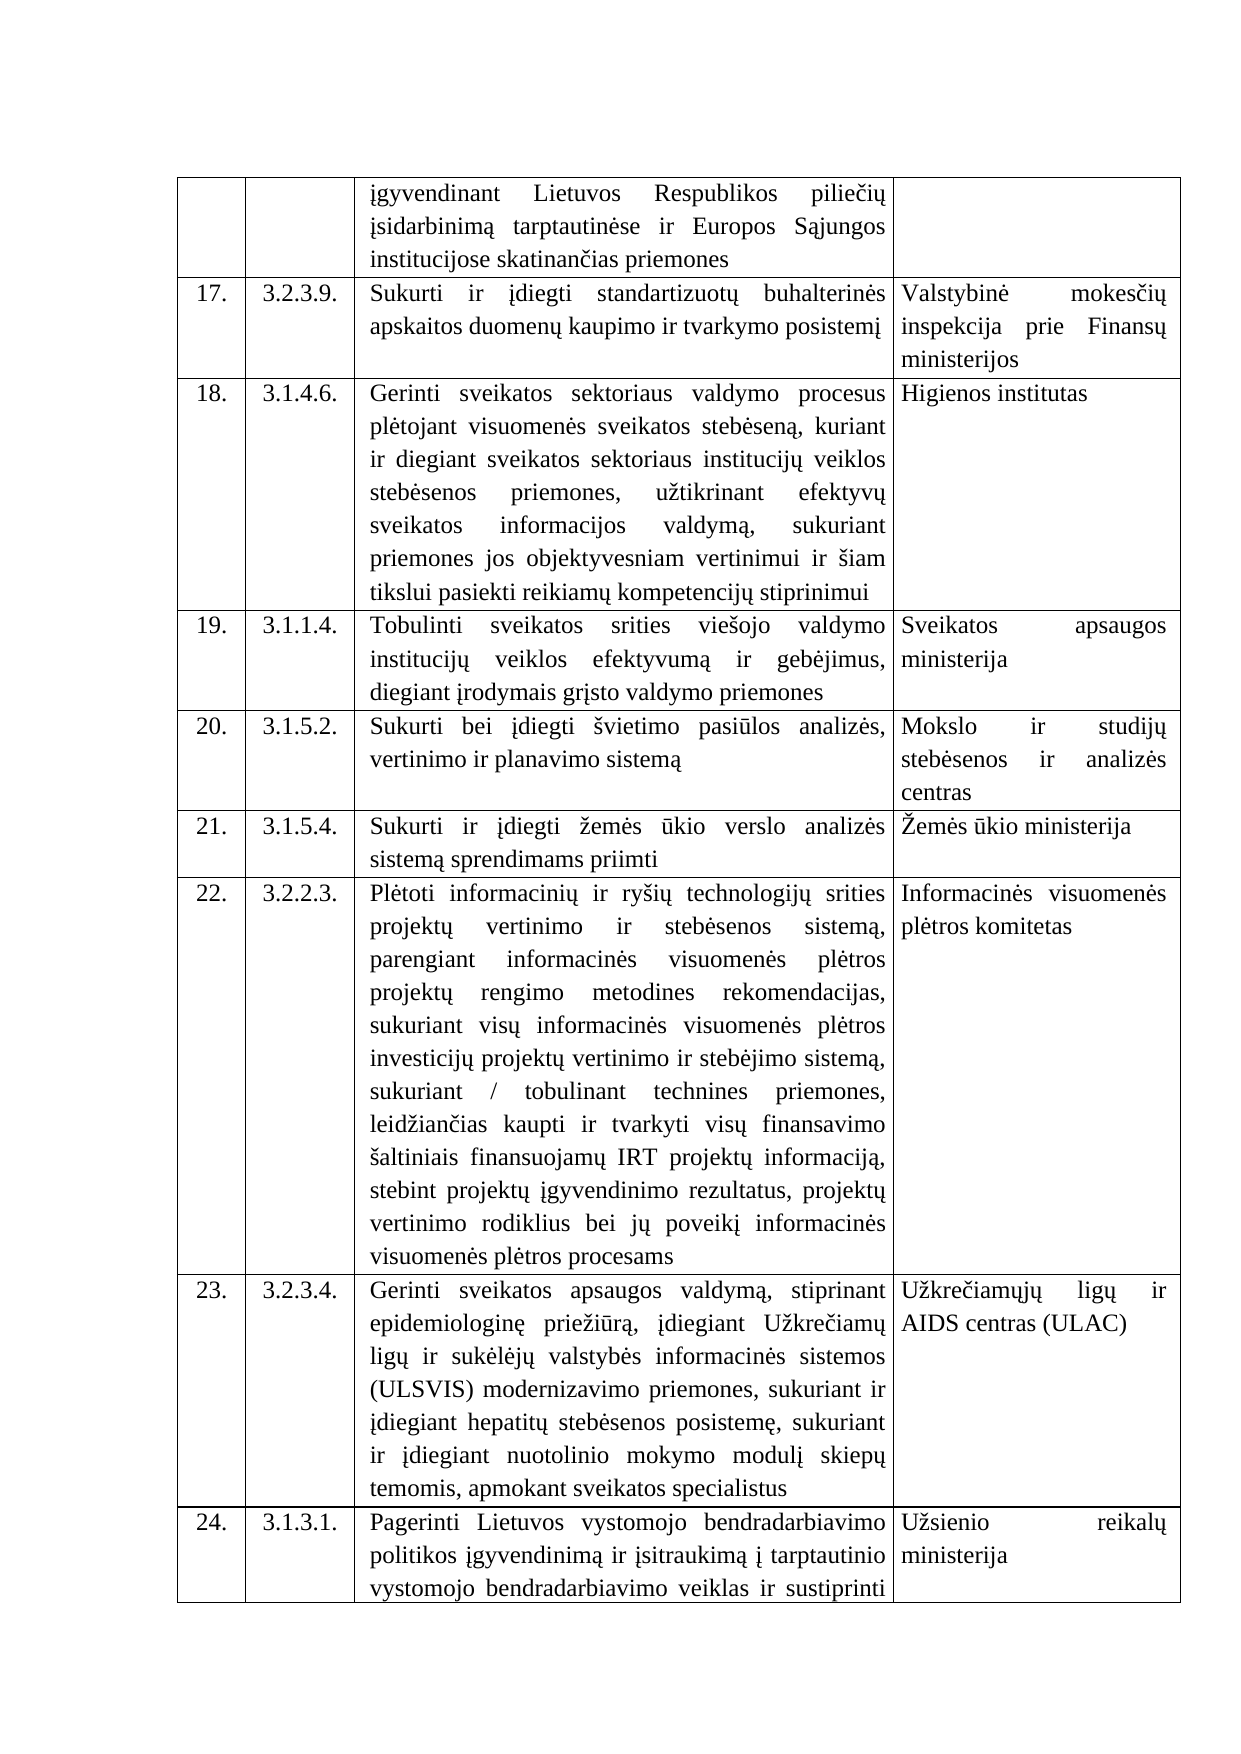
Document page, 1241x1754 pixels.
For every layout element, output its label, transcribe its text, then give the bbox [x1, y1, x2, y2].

table_cell 3.2.3.4. [246, 1275, 354, 1506]
table_cell Mokslo ir studijų stebėsenos ir analizės centras [894, 711, 1180, 810]
table_cell 3.1.3.1. [246, 1508, 354, 1602]
table_cell 24. [178, 1508, 245, 1602]
table_cell Higienos institutas [894, 379, 1180, 609]
table_cell 20. [178, 711, 245, 810]
table_cell 21. [178, 811, 245, 877]
table_cell Informacinės visuomenės plėtros komitetas [894, 878, 1180, 1274]
table_cell Žemės ūkio ministerija [894, 811, 1180, 877]
table_cell Plėtoti informacinių ir ryšių technologijų srities projektų vertinimo ir stebėsenos sistemą, parengiant informacinės visuomenės plėtros projektų rengimo metodines rekomendacijas, sukuriant visų informacinės visuomenės plėtros investicijų projektų vertinimo ir stebėjimo sistemą, sukuriant / tobulinant technines priemones, leidžiančias kaupti ir tvarkyti visų finansavimo šaltiniais finansuojamų IRT projektų informaciją, stebint projektų įgyvendinimo rezultatus, projektų vertinimo rodiklius bei jų poveikį informacinės visuomenės plėtros procesams [355, 878, 893, 1274]
table_cell įgyvendinant Lietuvos Respublikos piliečių įsidarbinimą tarptautinėse ir Europos Sąjungos institucijose skatinančias priemones [355, 178, 893, 277]
table_cell Užsienio reikalų ministerija [894, 1508, 1180, 1602]
table_cell [894, 178, 1180, 277]
table_cell 23. [178, 1275, 245, 1506]
table_cell 3.1.4.6. [246, 379, 354, 609]
table_cell Tobulinti sveikatos srities viešojo valdymo institucijų veiklos efektyvumą ir gebėjimus, diegiant įrodymais grįsto valdymo priemones [355, 611, 893, 710]
table_cell Užkrečiamųjų ligų ir AIDS centras (ULAC) [894, 1275, 1180, 1506]
table_cell Gerinti sveikatos apsaugos valdymą, stiprinant epidemiologinę priežiūrą, įdiegiant Užkrečiamų ligų ir sukėlėjų valstybės informacinės sistemos (ULSVIS) modernizavimo priemones, sukuriant ir įdiegiant hepatitų stebėsenos posistemę, sukuriant ir įdiegiant nuotolinio mokymo modulį skiepų temomis, apmokant sveikatos specialistus [355, 1275, 893, 1506]
table_cell Gerinti sveikatos sektoriaus valdymo procesus plėtojant visuomenės sveikatos stebėseną, kuriant ir diegiant sveikatos sektoriaus institucijų veiklos stebėsenos priemones, užtikrinant efektyvų sveikatos informacijos valdymą, sukuriant priemones jos objektyvesniam vertinimui ir šiam tikslui pasiekti reikiamų kompetencijų stiprinimui [355, 379, 893, 609]
table_cell 19. [178, 611, 245, 710]
table_cell 3.2.3.9. [246, 278, 354, 377]
table_cell 3.1.1.4. [246, 611, 354, 710]
table_cell 3.1.5.4. [246, 811, 354, 877]
table_cell 22. [178, 878, 245, 1274]
table_cell 17. [178, 278, 245, 377]
table_cell Valstybinė mokesčių inspekcija prie Finansų ministerijos [894, 278, 1180, 377]
table_cell 3.1.5.2. [246, 711, 354, 810]
table_cell 3.2.2.3. [246, 878, 354, 1274]
table_cell Pagerinti Lietuvos vystomojo bendradarbiavimo politikos įgyvendinimą ir įsitraukimą į tarptautinio vystomojo bendradarbiavimo veiklas ir sustiprinti [355, 1508, 893, 1602]
table_cell Sukurti ir įdiegti standartizuotų buhalterinės apskaitos duomenų kaupimo ir tvarkymo posistemį [355, 278, 893, 377]
table_cell Sukurti bei įdiegti švietimo pasiūlos analizės, vertinimo ir planavimo sistemą [355, 711, 893, 810]
table_cell [178, 178, 245, 277]
table_cell Sveikatos apsaugos ministerija [894, 611, 1180, 710]
table_cell [246, 178, 354, 277]
table_cell Sukurti ir įdiegti žemės ūkio verslo analizės sistemą sprendimams priimti [355, 811, 893, 877]
table_cell 18. [178, 379, 245, 609]
